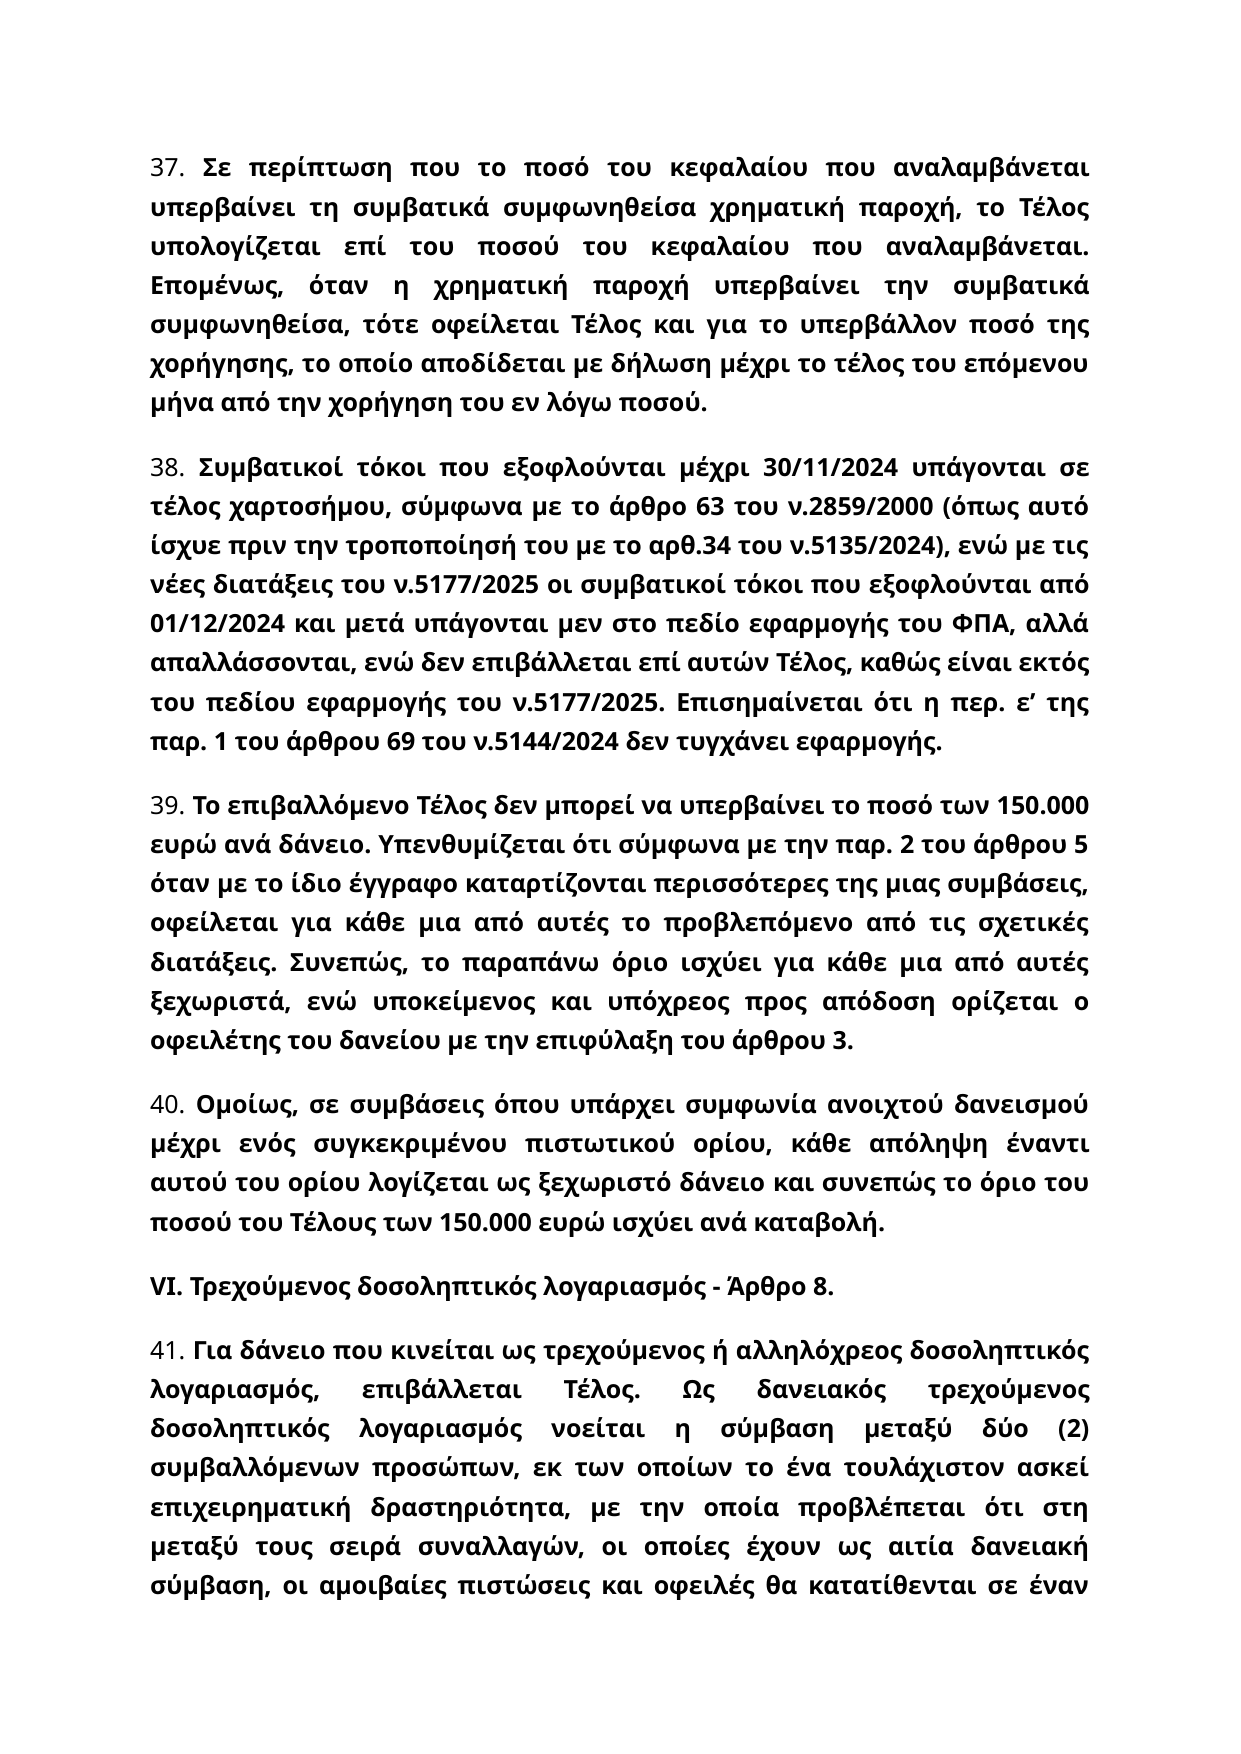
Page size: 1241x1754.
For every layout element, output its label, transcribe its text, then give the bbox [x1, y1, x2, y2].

text 38. Συμβατικοί τόκοι που εξοφλούνται μέχρι 30/11/2024 υπάγονται σε τέλος χαρτοσήμου, σύμφωνα με το άρθρο 63 του ν.2859/2000 (όπως αυτό ίσχυε πριν την τροποποίησή του με το αρθ.34 του ν.5135/2024), ενώ με τις νέες διατάξεις του ν.5177/2025 οι συμβατικοί τόκοι που εξοφλούνται από 01/12/2024 και μετά υπάγονται μεν στο πεδίο εφαρμογής του ΦΠΑ, αλλά απαλλάσσονται, ενώ δεν επιβάλλεται επί αυτών Τέλος, καθώς είναι εκτός του πεδίου εφαρμογής του ν.5177/2025. Επισημαίνεται ότι η περ. ε’ της παρ. 1 του άρθρου 69 του ν.5144/2024 δεν τυγχάνει εφαρμογής. [150, 449, 1090, 757]
text 40. Ομοίως, σε συμβάσεις όπου υπάρχει συμφωνία ανοιχτού δανεισμού μέχρι ενός συγκεκριμένου πιστωτικού ορίου, κάθε απόληψη έναντι αυτού του ορίου λογίζεται ως ξεχωριστό δάνειο και συνεπώς το όριο του ποσού του Τέλους των 150.000 ευρώ ισχύει ανά καταβολή. [150, 1087, 1090, 1238]
text 37. Σε περίπτωση που το ποσό του κεφαλαίου που αναλαμβάνεται υπερβαίνει τη συμβατικά συμφωνηθείσα χρηματική παροχή, το Τέλος υπολογίζεται επί του ποσού του κεφαλαίου που αναλαμβάνεται. Επομένως, όταν η χρηματική παροχή υπερβαίνει την συμβατικά συμφωνηθείσα, τότε οφείλεται Τέλος και για το υπερβάλλον ποσό της χορήγησης, το οποίο αποδίδεται με δήλωση μέχρι το τέλος του επόμενου μήνα από την χορήγηση του εν λόγω ποσού. [150, 150, 1090, 419]
text VI. Τρεχούμενος δοσοληπτικός λογαριασμός - Άρθρο 8. [150, 1268, 1090, 1302]
text 39. Το επιβαλλόμενο Τέλος δεν μπορεί να υπερβαίνει το ποσό των 150.000 ευρώ ανά δάνειο. Υπενθυμίζεται ότι σύμφωνα με την παρ. 2 του άρθρου 5 όταν με το ίδιο έγγραφο καταρτίζονται περισσότερες της μιας συμβάσεις, οφείλεται για κάθε μια από αυτές το προβλεπόμενο από τις σχετικές διατάξεις. Συνεπώς, το παραπάνω όριο ισχύει για κάθε μια από αυτές ξεχωριστά, ενώ υποκείμενος και υπόχρεος προς απόδοση ορίζεται ο οφειλέτης του δανείου με την επιφύλαξη του άρθρου 3. [150, 787, 1090, 1057]
text 41. Για δάνειο που κινείται ως τρεχούμενος ή αλληλόχρεος δοσοληπτικός λογαριασμός, επιβάλλεται Τέλος. Ως δανειακός τρεχούμενος δοσοληπτικός λογαριασμός νοείται η σύμβαση μεταξύ δύο (2) συμβαλλόμενων προσώπων, εκ των οποίων το ένα τουλάχιστον ασκεί επιχειρηματική δραστηριότητα, με την οποία προβλέπεται ότι στη μεταξύ τους σειρά συναλλαγών, οι οποίες έχουν ως αιτία δανειακή σύμβαση, οι αμοιβαίες πιστώσεις και οφειλές θα κατατίθενται σε έναν [150, 1332, 1090, 1602]
